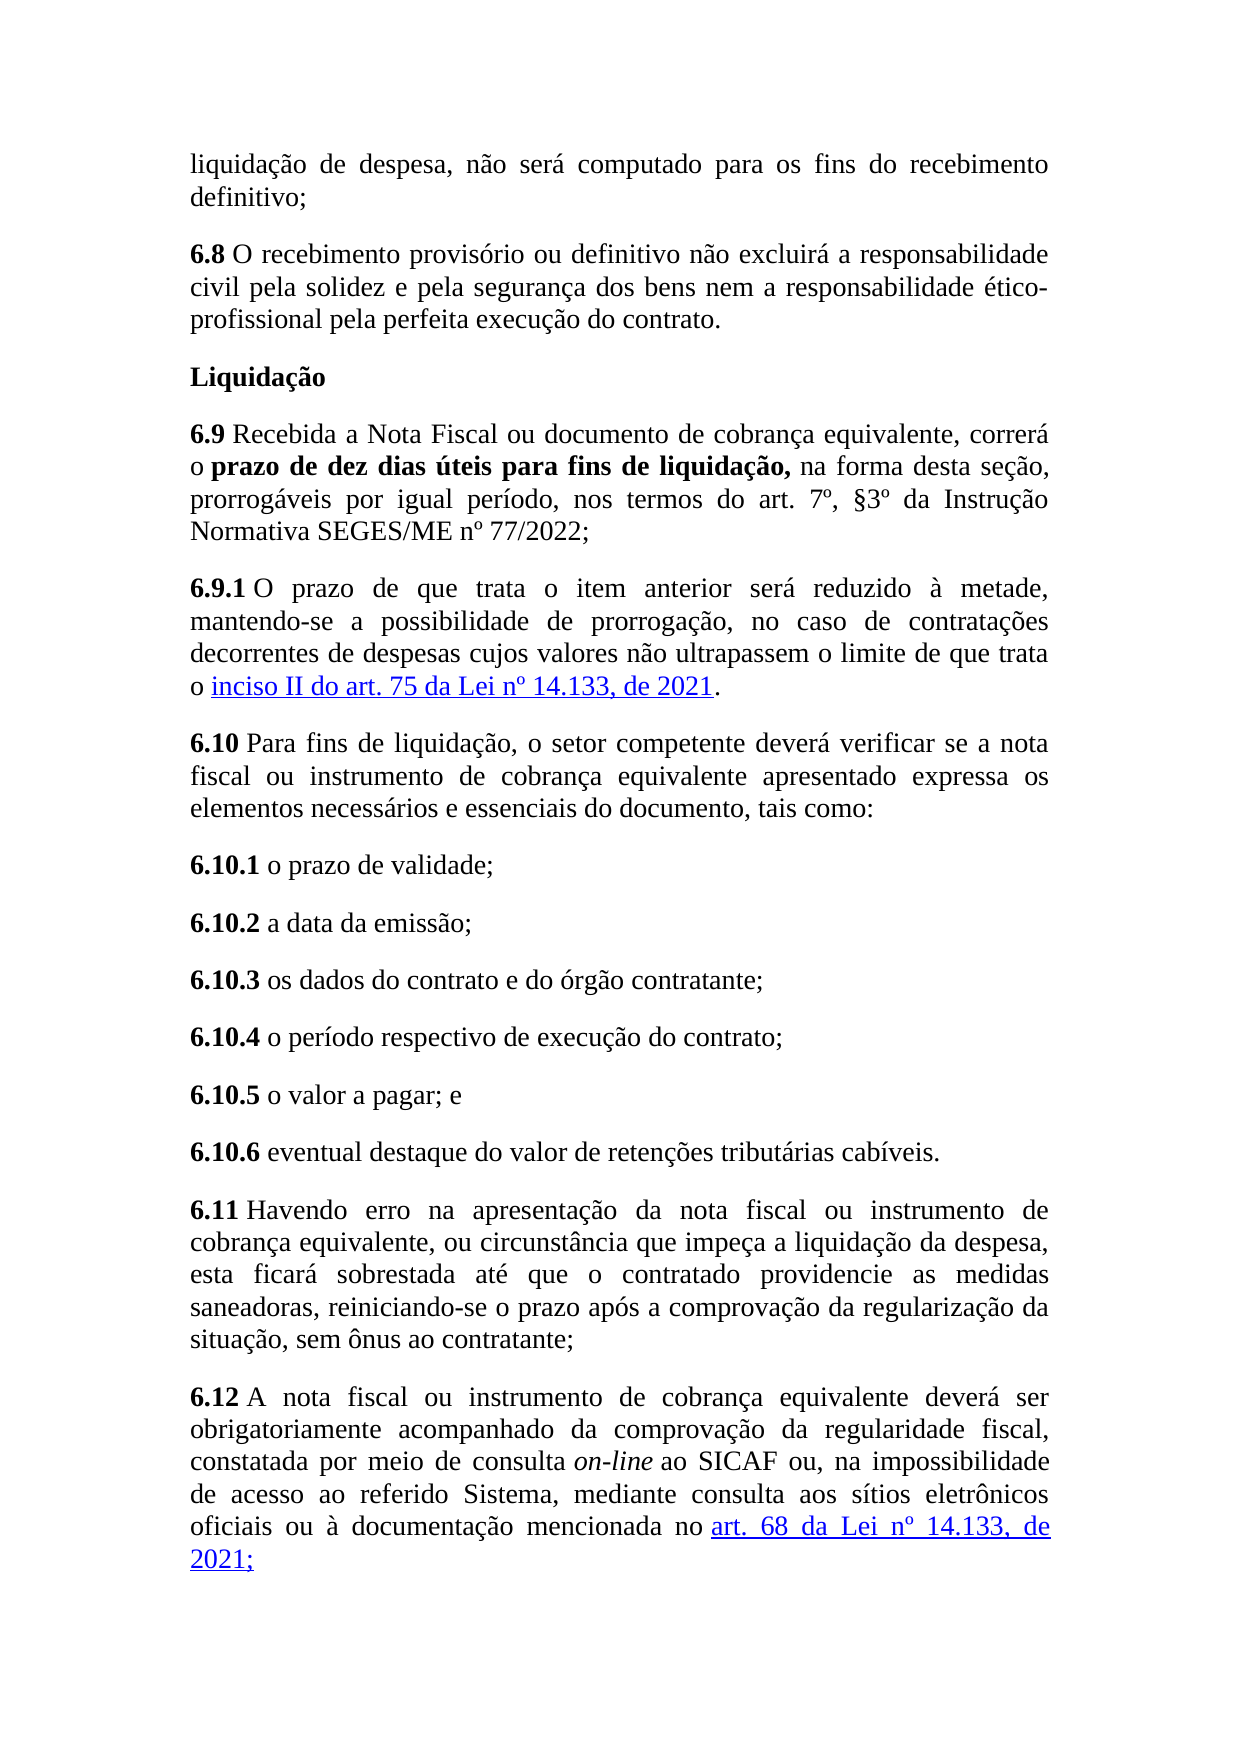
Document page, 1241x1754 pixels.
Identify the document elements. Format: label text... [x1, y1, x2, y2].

text 6.11 Havendo erro na apresentação da nota fiscal ou instrumento de cobrança equivalente, ou circunstância que impeça a liquidação da despesa, esta ficará sobrestada até que o contratado providencie as medidas saneadoras, reiniciando-se o prazo após a comprovação da regularização da situação, sem ônus ao contratante; [190, 1193, 1051, 1355]
text 6.12 A nota fiscal ou instrumento de cobrança equivalente deverá ser obrigatoriamente acompanhado da comprovação da regularidade fiscal, constatada por meio de consulta on-line ao SICAF ou, na impossibilidade de acesso ao referido Sistema, mediante consulta aos sítios eletrônicos oficiais ou à documentação mencionada no art. 68 da Lei nº 14.133, de 2021; [190, 1380, 1051, 1574]
text 6.10.3 os dados do contrato e do órgão contratante; [190, 963, 1051, 996]
text liquidação de despesa, não será computado para os fins do recebimento definitivo; [190, 148, 1051, 212]
text 6.8 O recebimento provisório ou definitivo não excluirá a responsabilidade civil pela solidez e pela segurança dos bens nem a responsabilidade ético-profissional pela perfeita execução do contrato. [190, 237, 1051, 334]
text Liquidação [190, 359, 1051, 392]
text 6.9 Recebida a Nota Fiscal ou documento de cobrança equivalente, correrá o prazo de dez dias úteis para fins de liquidação, na forma desta seção, prorrogáveis por igual período, nos termos do art. 7º, §3º da Instrução Normativa SEGES/ME nº 77/2022; [190, 417, 1051, 547]
text 6.10.1 o prazo de validade; [190, 848, 1051, 881]
text 6.10.2 a data da emissão; [190, 906, 1051, 938]
text 6.10.5 o valor a pagar; e [190, 1078, 1051, 1110]
text 6.9.1 O prazo de que trata o item anterior será reduzido à metade, mantendo-se a possibilidade de prorrogação, no caso de contratações decorrentes de despesas cujos valores não ultrapassem o limite de que trata o inciso II do art. 75 da Lei nº 14.133, de 2021. [190, 572, 1051, 701]
text 6.10.4 o período respectivo de execução do contrato; [190, 1021, 1051, 1053]
text 6.10.6 eventual destaque do valor de retenções tributárias cabíveis. [190, 1135, 1051, 1168]
text 6.10 Para fins de liquidação, o setor competente deverá verificar se a nota fiscal ou instrumento de cobrança equivalente apresentado expressa os elementos necessários e essenciais do documento, tais como: [190, 726, 1051, 823]
